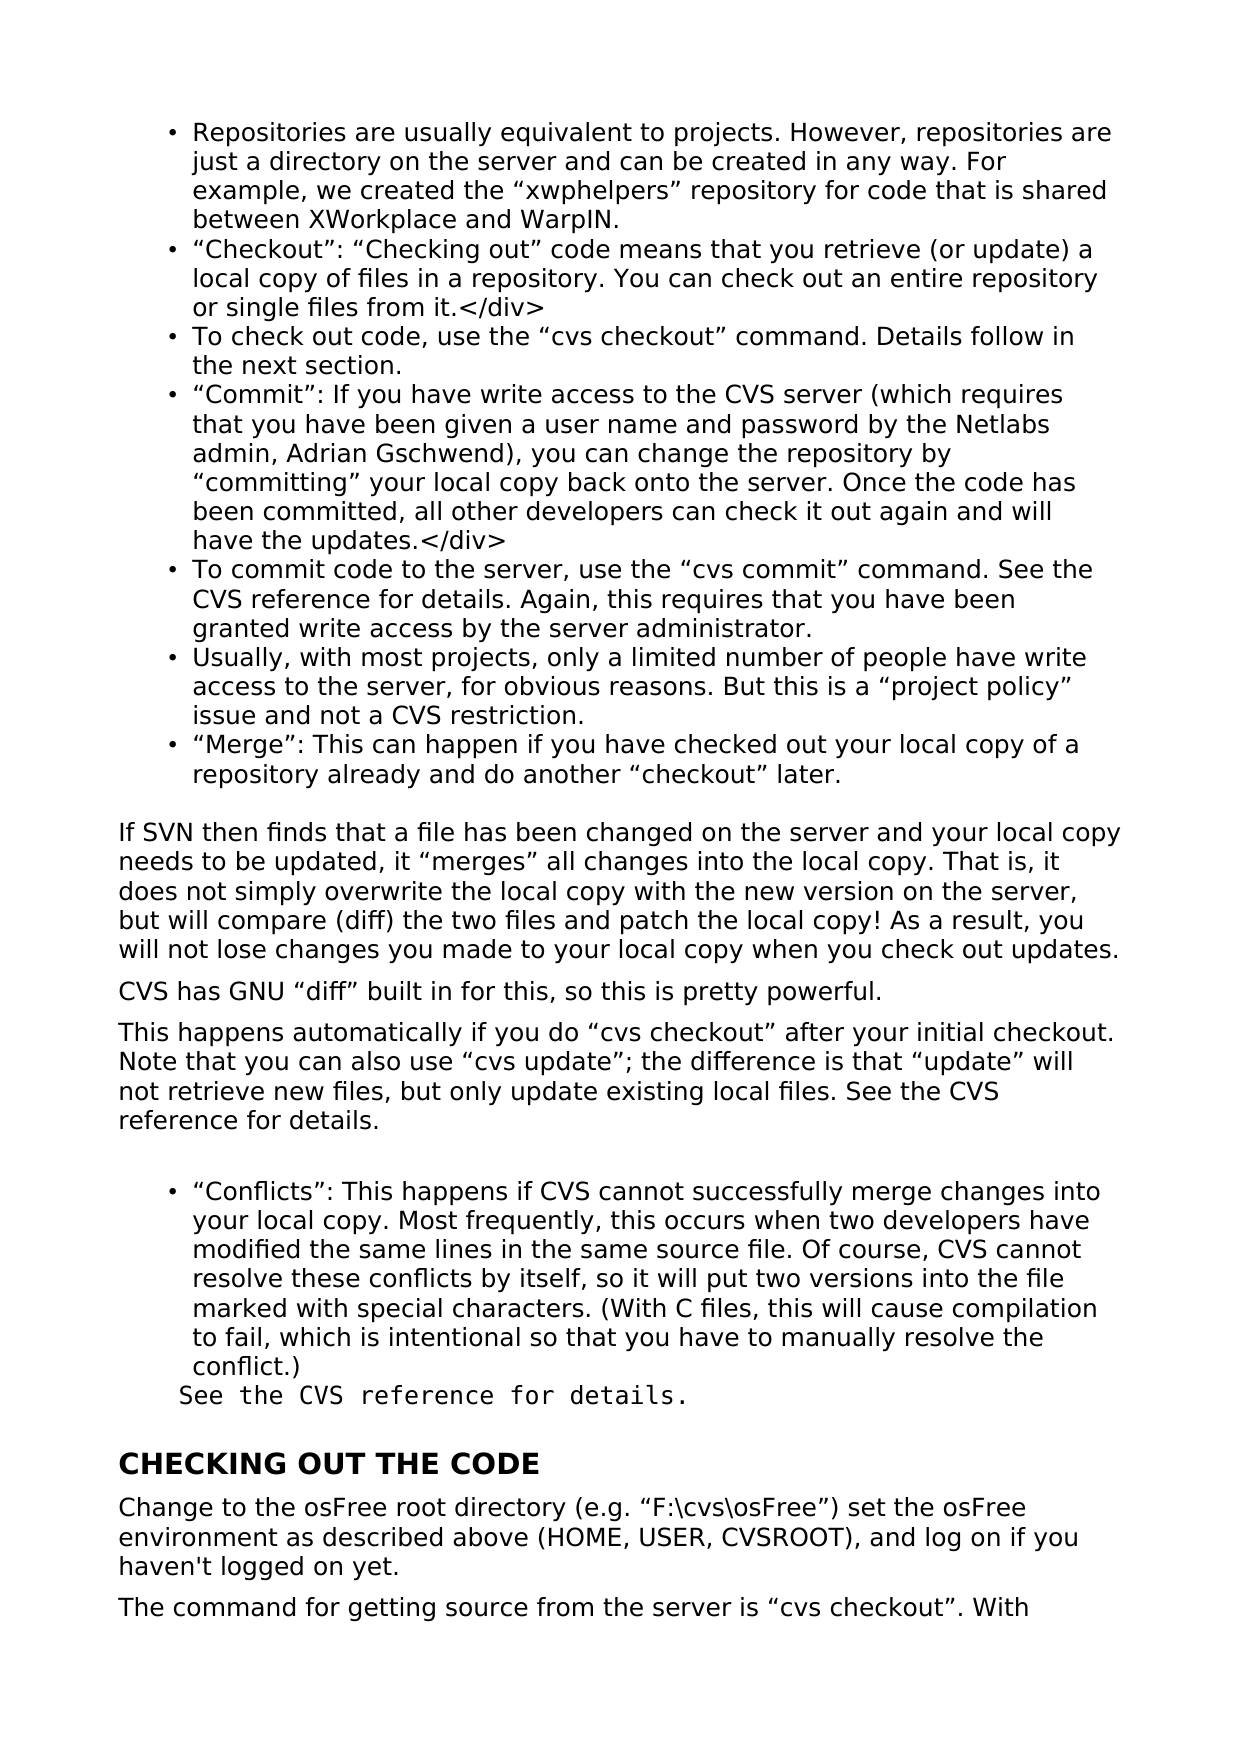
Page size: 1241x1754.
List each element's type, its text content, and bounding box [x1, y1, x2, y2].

text If SVN then finds that a file has been changed on the server and your local copy needs to be updated, it “merges” all changes into the local copy. That is, it does not simply overwrite the local copy with the new version on the server, but will compare (diff) the two files and patch the local copy! As a result, you will not lose changes you made to your local copy when you check out updates. [118, 818, 1122, 964]
text The command for getting source from the server is “cvs checkout”. With [118, 1594, 1122, 1623]
list “Checkout”: “Checking out” code means that you retrieve (or update) a local copy of files in a repository. You can check out an entire repository or single files from it.</div> [177, 235, 1122, 322]
list To check out code, use the “cvs checkout” command. Details follow in the next section. [177, 322, 1122, 381]
text Change to the osFree root directory (e.g. “F:\cvs\osFree”) set the osFree environment as described above (HOME, USER, CVSROOT), and log on if you haven't logged on yet. [118, 1494, 1122, 1581]
list “Commit”: If you have write access to the CVS server (which requires that you have been given a user name and password by the Netlabs admin, Adrian Gschwend), you can change the repository by “committing” your local copy back onto the server. Once the code has been committed, all other developers can check it out again and will have the updates.</div> [177, 381, 1122, 556]
text CVS has GNU “diff” built in for this, so this is pretty powerful. [118, 977, 1122, 1006]
text See the CVS reference for details. [118, 1381, 1122, 1410]
subtitle CHECKING OUT THE CODE [118, 1447, 1122, 1481]
text This happens automatically if you do “cvs checkout” after your initial checkout. Note that you can also use “cvs update”; the difference is that “update” will not retrieve new files, but only update existing local files. See the CVS reference for details. [118, 1018, 1122, 1135]
list “Merge”: This can happen if you have checked out your local copy of a repository already and do another “checkout” later. [177, 731, 1122, 789]
list Repositories are usually equivalent to projects. However, repositories are just a directory on the server and can be created in any way. For example, we created the “xwphelpers” repository for code that is shared between XWorkplace and WarpIN. [177, 118, 1122, 235]
list To commit code to the server, use the “cvs commit” command. See the CVS reference for details. Again, this requires that you have been granted write access by the server administrator. [177, 556, 1122, 643]
list Usually, with most projects, only a limited number of people have write access to the server, for obvious reasons. But this is a “project policy” issue and not a CVS restriction. [177, 643, 1122, 731]
list “Conflicts”: This happens if CVS cannot successfully merge changes into your local copy. Most frequently, this occurs when two developers have modified the same lines in the same source file. Of course, CVS cannot resolve these conflicts by itself, so it will put two versions into the file marked with special characters. (With C files, this will cause compilation to fail, which is intentional so that you have to manually resolve the conflict.) [177, 1177, 1122, 1381]
